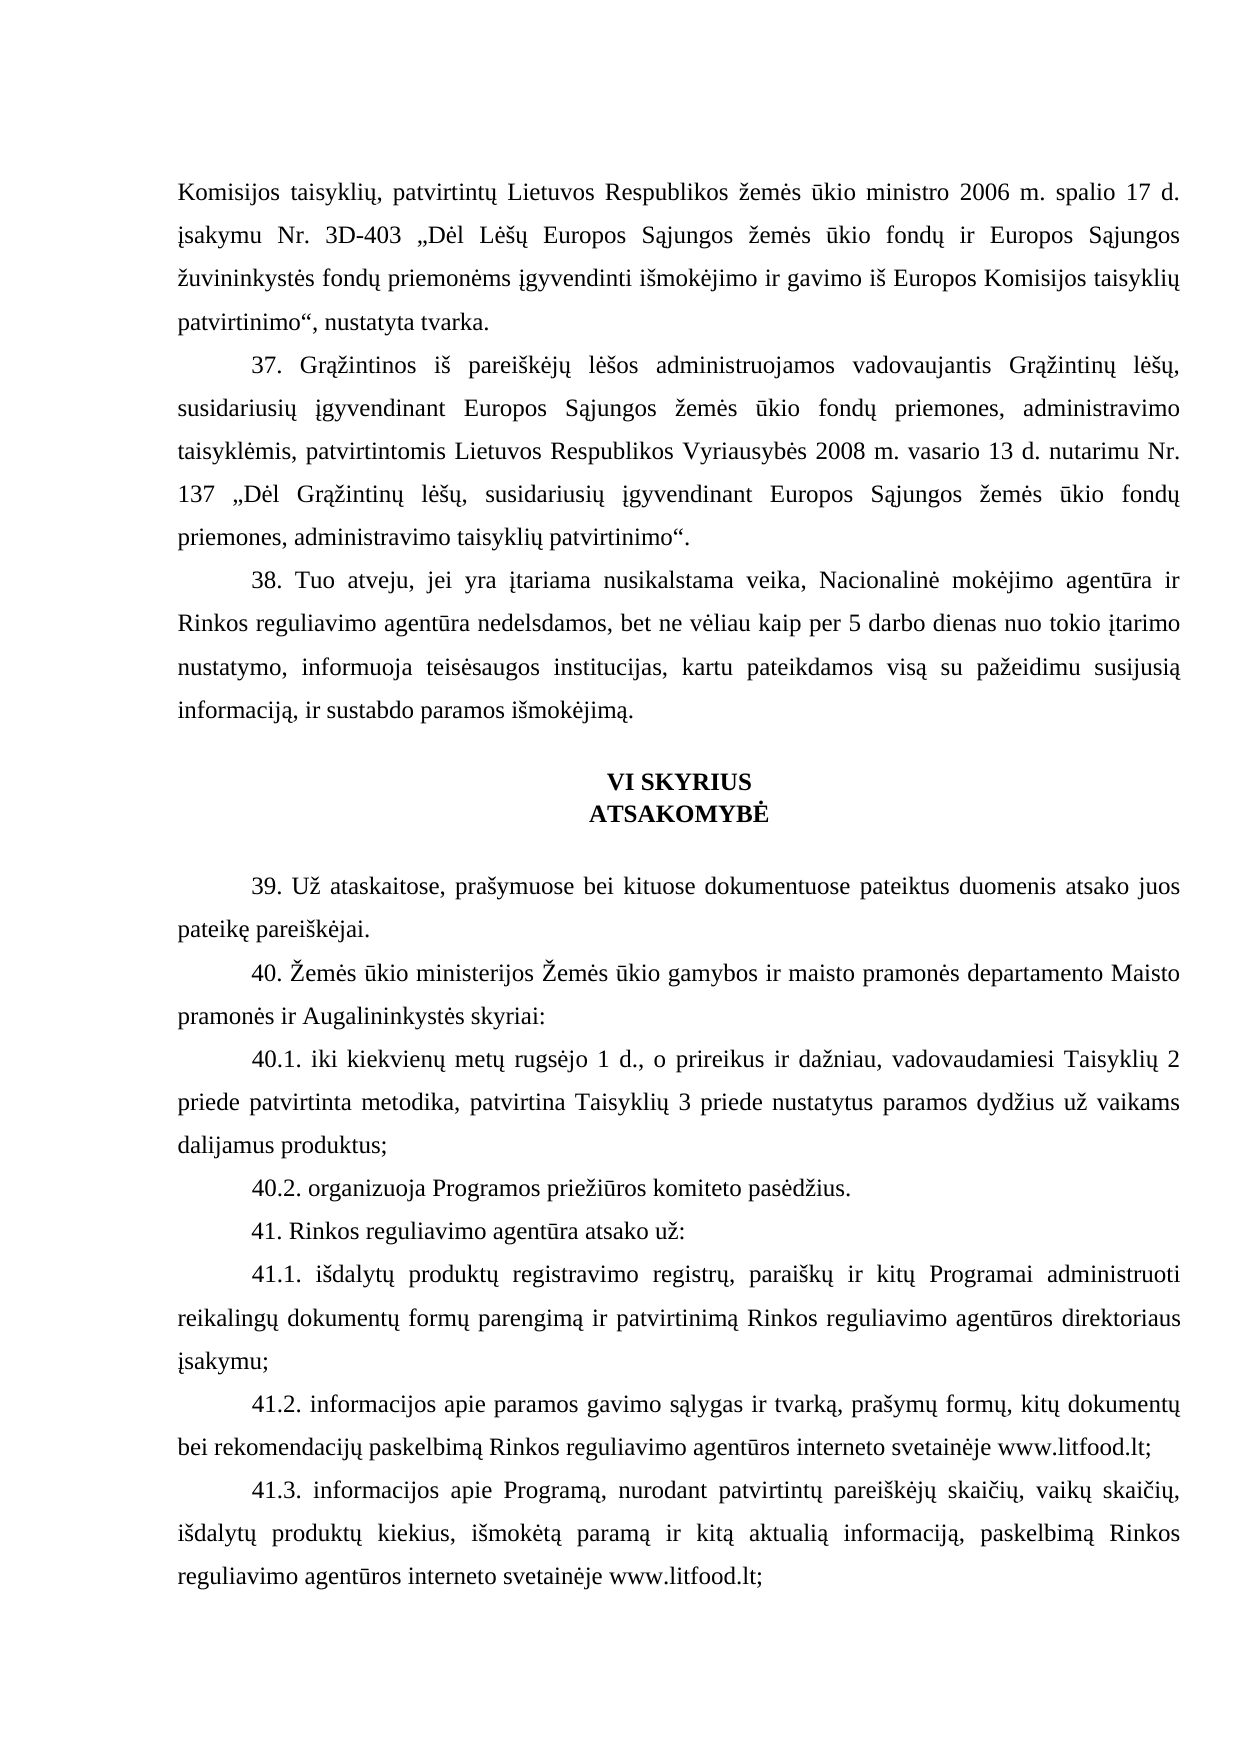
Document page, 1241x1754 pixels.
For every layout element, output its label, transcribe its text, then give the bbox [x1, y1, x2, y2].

text 41.1. išdalytų produktų registravimo registrų, paraiškų ir kitų Programai administruoti reikalingų dokumentų formų parengimą ir patvirtinimą Rinkos reguliavimo agentūros direktoriaus įsakymu; [177, 1259, 1181, 1374]
text Komisijos taisyklių, patvirtintų Lietuvos Respublikos žemės ūkio ministro 2006 m. spalio 17 d. įsakymu Nr. 3D-403 „Dėl Lėšų Europos Sąjungos žemės ūkio fondų ir Europos Sąjungos žuvininkystės fondų priemonėms įgyvendinti išmokėjimo ir gavimo iš Europos Komisijos taisyklių patvirtinimo“, nustatyta tvarka. [177, 177, 1181, 335]
text 38. Tuo atveju, jei yra įtariama nusikalstama veika, Nacionalinė mokėjimo agentūra ir Rinkos reguliavimo agentūra nedelsdamos, bet ne vėliau kaip per 5 darbo dienas nuo tokio įtarimo nustatymo, informuoja teisėsaugos institucijas, kartu pateikdamos visą su pažeidimu susijusią informaciją, ir sustabdo paramos išmokėjimą. [177, 565, 1181, 723]
text 40.1. iki kiekvienų metų rugsėjo 1 d., o prireikus ir dažniau, vadovaudamiesi Taisyklių 2 priede patvirtinta metodika, patvirtina Taisyklių 3 priede nustatytus paramos dydžius už vaikams dalijamus produktus; [177, 1044, 1181, 1159]
text 41. Rinkos reguliavimo agentūra atsako už: [177, 1216, 1181, 1245]
text VI SKYRIUS [177, 767, 1181, 795]
text 40. Žemės ūkio ministerijos Žemės ūkio gamybos ir maisto pramonės departamento Maisto pramonės ir Augalininkystės skyriai: [177, 958, 1181, 1029]
text ATSAKOMYBĖ [177, 799, 1181, 828]
text 41.3. informacijos apie Programą, nurodant patvirtintų pareiškėjų skaičių, vaikų skaičių, išdalytų produktų kiekius, išmokėtą paramą ir kitą aktualią informaciją, paskelbimą Rinkos reguliavimo agentūros interneto svetainėje www.litfood.lt; [177, 1475, 1181, 1590]
text 40.2. organizuoja Programos priežiūros komiteto pasėdžius. [177, 1173, 1181, 1202]
text 41.2. informacijos apie paramos gavimo sąlygas ir tvarką, prašymų formų, kitų dokumentų bei rekomendacijų paskelbimą Rinkos reguliavimo agentūros interneto svetainėje www.litfood.lt; [177, 1389, 1181, 1461]
text 37. Grąžintinos iš pareiškėjų lėšos administruojamos vadovaujantis Grąžintinų lėšų, susidariusių įgyvendinant Europos Sąjungos žemės ūkio fondų priemones, administravimo taisyklėmis, patvirtintomis Lietuvos Respublikos Vyriausybės 2008 m. vasario 13 d. nutarimu Nr. 137 „Dėl Grąžintinų lėšų, susidariusių įgyvendinant Europos Sąjungos žemės ūkio fondų priemones, administravimo taisyklių patvirtinimo“. [177, 350, 1181, 551]
text 39. Už ataskaitose, prašymuose bei kituose dokumentuose pateiktus duomenis atsako juos pateikę pareiškėjai. [177, 871, 1181, 943]
